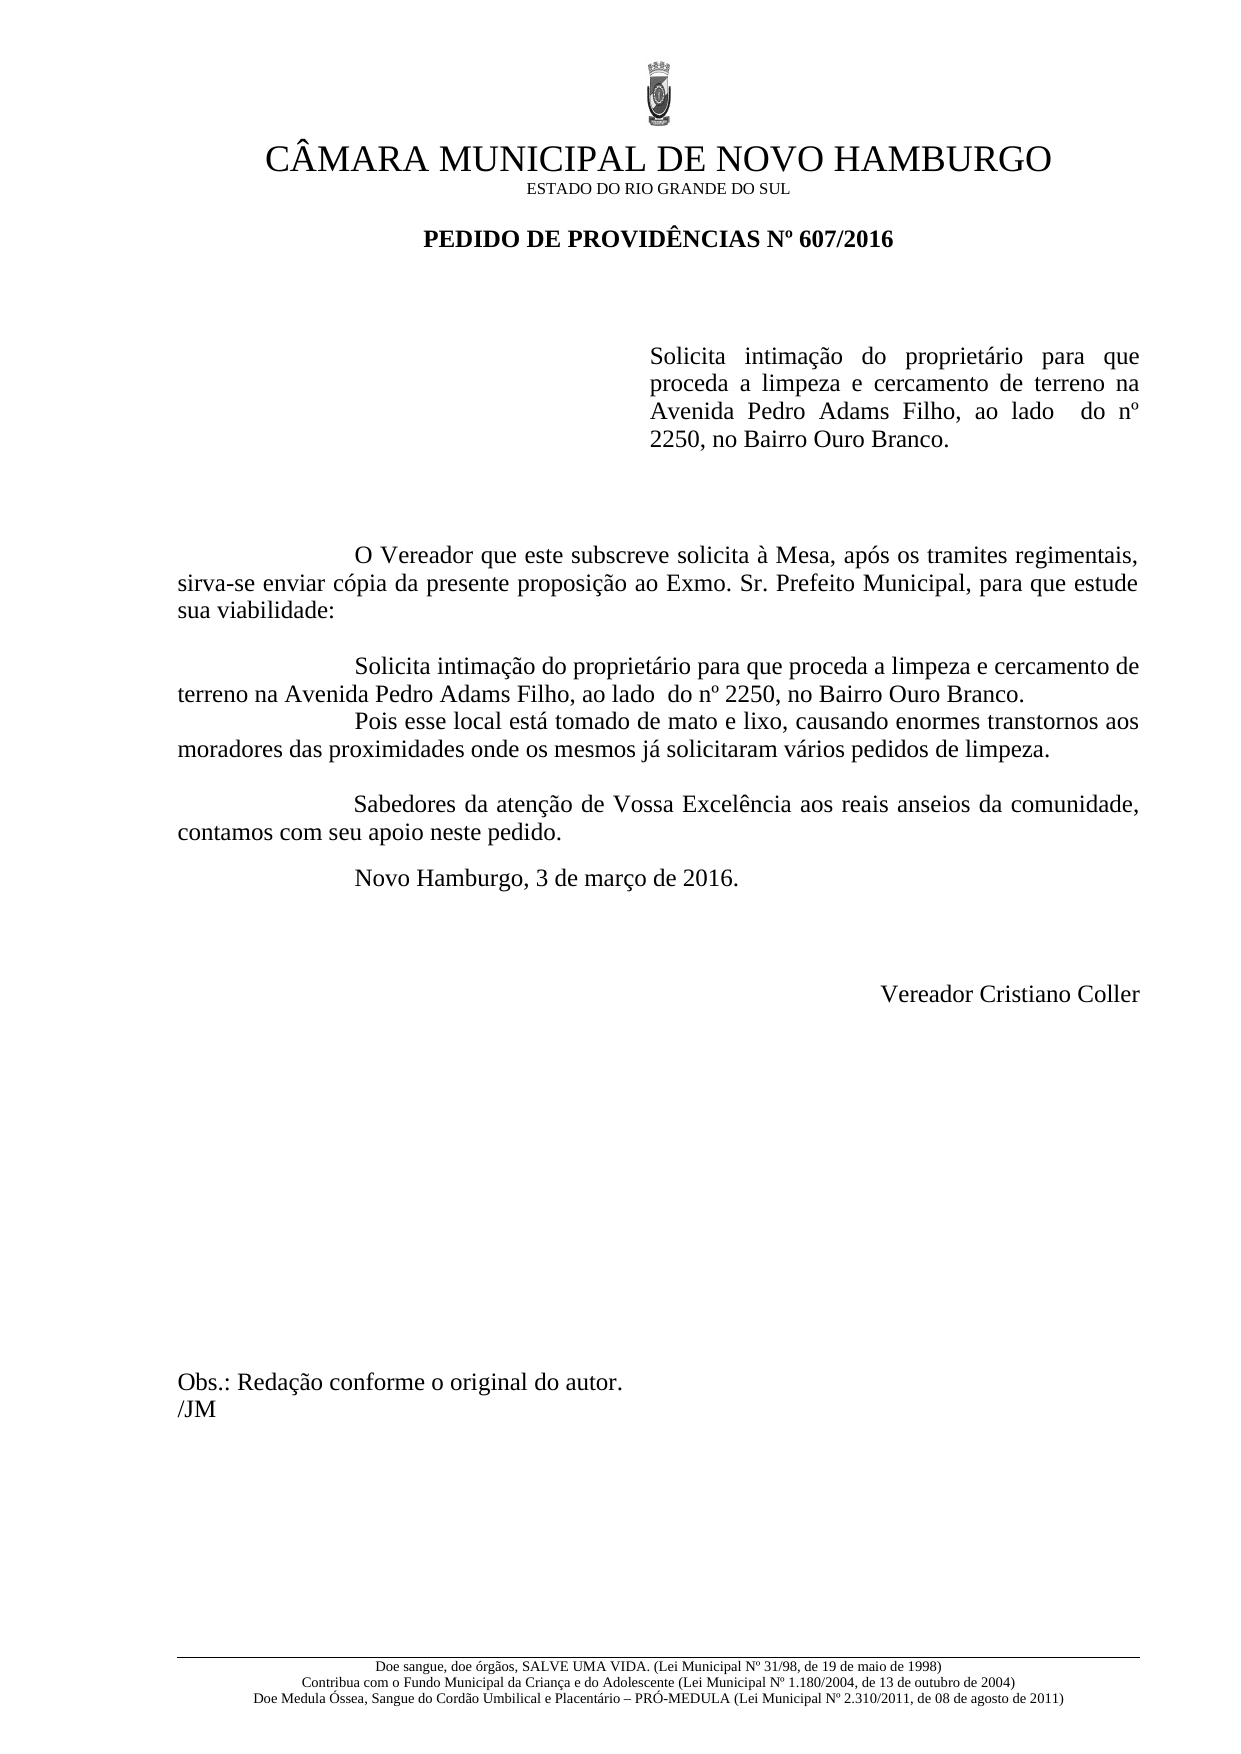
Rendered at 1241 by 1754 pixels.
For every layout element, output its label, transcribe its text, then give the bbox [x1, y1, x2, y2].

text Novo Hamburgo, 3 de março de 2016. [177, 864, 1140, 891]
text O Vereador que este subscreve solicita à Mesa, após os tramites regimentais, sirva-se enviar cópia da presente proposição ao Exmo. Sr. Prefeito Municipal, para que estude sua viabilidade: [177, 541, 1140, 624]
text Obs.: Redação conforme o original do autor. [177, 1368, 1140, 1396]
text PEDIDO DE PROVIDÊNCIAS Nº 607/2016 [177, 226, 1140, 253]
text Vereador Cristiano Coller [177, 980, 1140, 1008]
text Sabedores da atenção de Vossa Excelência aos reais anseios da comunidade, contamos com seu apoio neste pedido. [177, 791, 1140, 846]
text Pois esse local está tomado de mato e lixo, causando enormes transtornos aos moradores das proximidades onde os mesmos já solicitaram vários pedidos de limpeza. [177, 707, 1140, 763]
text Solicita intimação do proprietário para que proceda a limpeza e cercamento de terreno na Avenida Pedro Adams Filho, ao lado do nº 2250, no Bairro Ouro Branco. [649, 342, 1140, 453]
text Solicita intimação do proprietário para que proceda a limpeza e cercamento de terreno na Avenida Pedro Adams Filho, ao lado do nº 2250, no Bairro Ouro Branco. [177, 652, 1140, 707]
text /JM [177, 1396, 1140, 1423]
